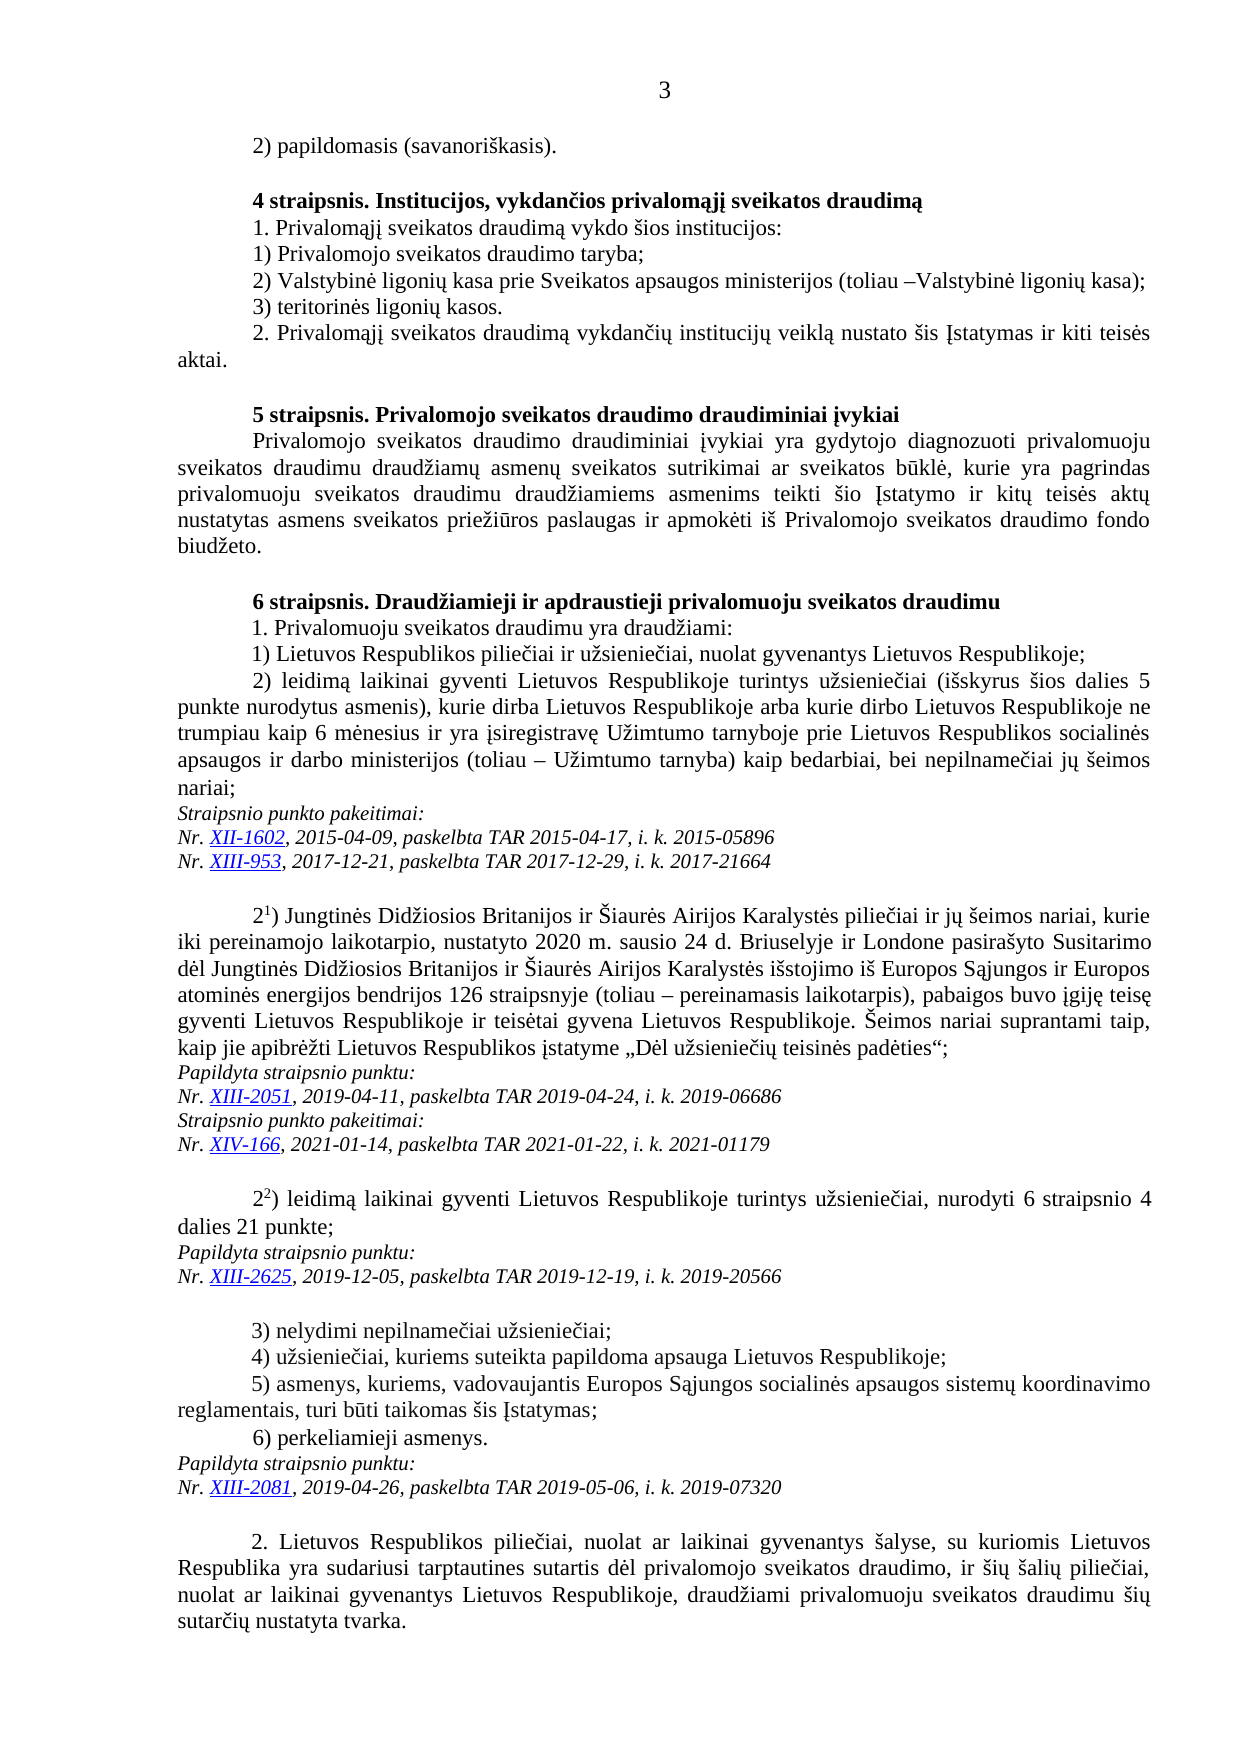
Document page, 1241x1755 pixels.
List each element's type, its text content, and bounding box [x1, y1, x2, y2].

text 5) asmenys, kuriems, vadovaujantis Europos Sąjungos socialinės apsaugos sistemų koordinavimo reglamentais, turi būti taikomas šis Įstatymas; [177, 1370, 1152, 1422]
text 4 straipsnis. Institucijos, vykdančios privalomąjį sveikatos draudimą [177, 188, 1152, 214]
text Nr. XIII-2625, 2019-12-05, paskelbta TAR 2019-12-19, i. k. 2019-20566 [177, 1264, 1152, 1288]
text 1) Lietuvos Respublikos piliečiai ir užsieniečiai, nuolat gyvenantys Lietuvos Respublikoje; [177, 640, 1152, 667]
text Nr. XIV-166, 2021-01-14, paskelbta TAR 2021-01-22, i. k. 2021-01179 [177, 1132, 1152, 1156]
text 22) leidimą laikinai gyventi Lietuvos Respublikoje turintys užsieniečiai, nurodyti 6 straipsnio 4 dalies 21 punkte; [177, 1185, 1152, 1240]
text 2. Privalomąjį sveikatos draudimą vykdančių institucijų veiklą nustato šis Įstatymas ir kiti teisės aktai. [177, 319, 1152, 372]
text 1. Privalomuoju sveikatos draudimu yra draudžiami: [177, 614, 1152, 640]
text Nr. XIII-953, 2017-12-21, paskelbta TAR 2017-12-29, i. k. 2017-21664 [177, 849, 1152, 873]
text Nr. XII-1602, 2015-04-09, paskelbta TAR 2015-04-17, i. k. 2015-05896 [177, 825, 1152, 849]
text Papildyta straipsnio punktu: [177, 1060, 1152, 1084]
text 2) papildomasis (savanoriškasis). [177, 132, 1152, 159]
text Privalomojo sveikatos draudimo draudiminiai įvykiai yra gydytojo diagnozuoti privalomuoju sveikatos draudimu draudžiamų asmenų sveikatos sutrikimai ar sveikatos būklė, kurie yra pagrindas privalomuoju sveikatos draudimu draudžiamiems asmenims teikti šio Įstatymo ir kitų teisės aktų nustatytas asmens sveikatos priežiūros paslaugas ir apmokėti iš Privalomojo sveikatos draudimo fondo biudžeto. [177, 427, 1152, 559]
text Straipsnio punkto pakeitimai: [177, 1108, 1152, 1132]
text 21) Jungtinės Didžiosios Britanijos ir Šiaurės Airijos Karalystės piliečiai ir jų šeimos nariai, kurie iki pereinamojo laikotarpio, nustatyto 2020 m. sausio 24 d. Briuselyje ir Londone pasirašyto Susitarimo dėl Jungtinės Didžiosios Britanijos ir Šiaurės Airijos Karalystės išstojimo iš Europos Sąjungos ir Europos atominės energijos bendrijos 126 straipsnyje (toliau – pereinamasis laikotarpis), pabaigos buvo įgiję teisę gyventi Lietuvos Respublikoje ir teisėtai gyvena Lietuvos Respublikoje. Šeimos nariai suprantami taip, kaip jie apibrėžti Lietuvos Respublikos įstatyme „Dėl užsieniečių teisinės padėties“; [177, 902, 1152, 1060]
text 2) leidimą laikinai gyventi Lietuvos Respublikoje turintys užsieniečiai (išskyrus šios dalies 5 punkte nurodytus asmenis), kurie dirba Lietuvos Respublikoje arba kurie dirbo Lietuvos Respublikoje ne trumpiau kaip 6 mėnesius ir yra įsiregistravę Užimtumo tarnyboje prie Lietuvos Respublikos socialinės apsaugos ir darbo ministerijos (toliau – Užimtumo tarnyba) kaip bedarbiai, bei nepilnamečiai jų šeimos nariai; [177, 667, 1152, 801]
text 1) Privalomojo sveikatos draudimo taryba; [177, 240, 1152, 267]
text 2) Valstybinė ligonių kasa prie Sveikatos apsaugos ministerijos (toliau –Valstybinė ligonių kasa); [177, 267, 1152, 293]
text Papildyta straipsnio punktu: [177, 1240, 1152, 1264]
text 6) perkeliamieji asmenys. [177, 1422, 1152, 1451]
text 3) teritorinės ligonių kasos. [177, 293, 1152, 319]
text Straipsnio punkto pakeitimai: [177, 801, 1152, 825]
text Papildyta straipsnio punktu: [177, 1451, 1152, 1475]
text 3) nelydimi nepilnamečiai užsieniečiai; [177, 1317, 1152, 1343]
text 6 straipsnis. Draudžiamieji ir apdraustieji privalomuoju sveikatos draudimu [177, 588, 1152, 614]
text 1. Privalomąjį sveikatos draudimą vykdo šios institucijos: [177, 214, 1152, 240]
text 2. Lietuvos Respublikos piliečiai, nuolat ar laikinai gyvenantys šalyse, su kuriomis Lietuvos Respublika yra sudariusi tarptautines sutartis dėl privalomojo sveikatos draudimo, ir šių šalių piliečiai, nuolat ar laikinai gyvenantys Lietuvos Respublikoje, draudžiami privalomuoju sveikatos draudimu šių sutarčių nustatyta tvarka. [177, 1528, 1152, 1633]
text 5 straipsnis. Privalomojo sveikatos draudimo draudiminiai įvykiai [177, 401, 1152, 427]
text Nr. XIII-2081, 2019-04-26, paskelbta TAR 2019-05-06, i. k. 2019-07320 [177, 1475, 1152, 1499]
text 4) užsieniečiai, kuriems suteikta papildoma apsauga Lietuvos Respublikoje; [177, 1343, 1152, 1370]
text Nr. XIII-2051, 2019-04-11, paskelbta TAR 2019-04-24, i. k. 2019-06686 [177, 1084, 1152, 1108]
